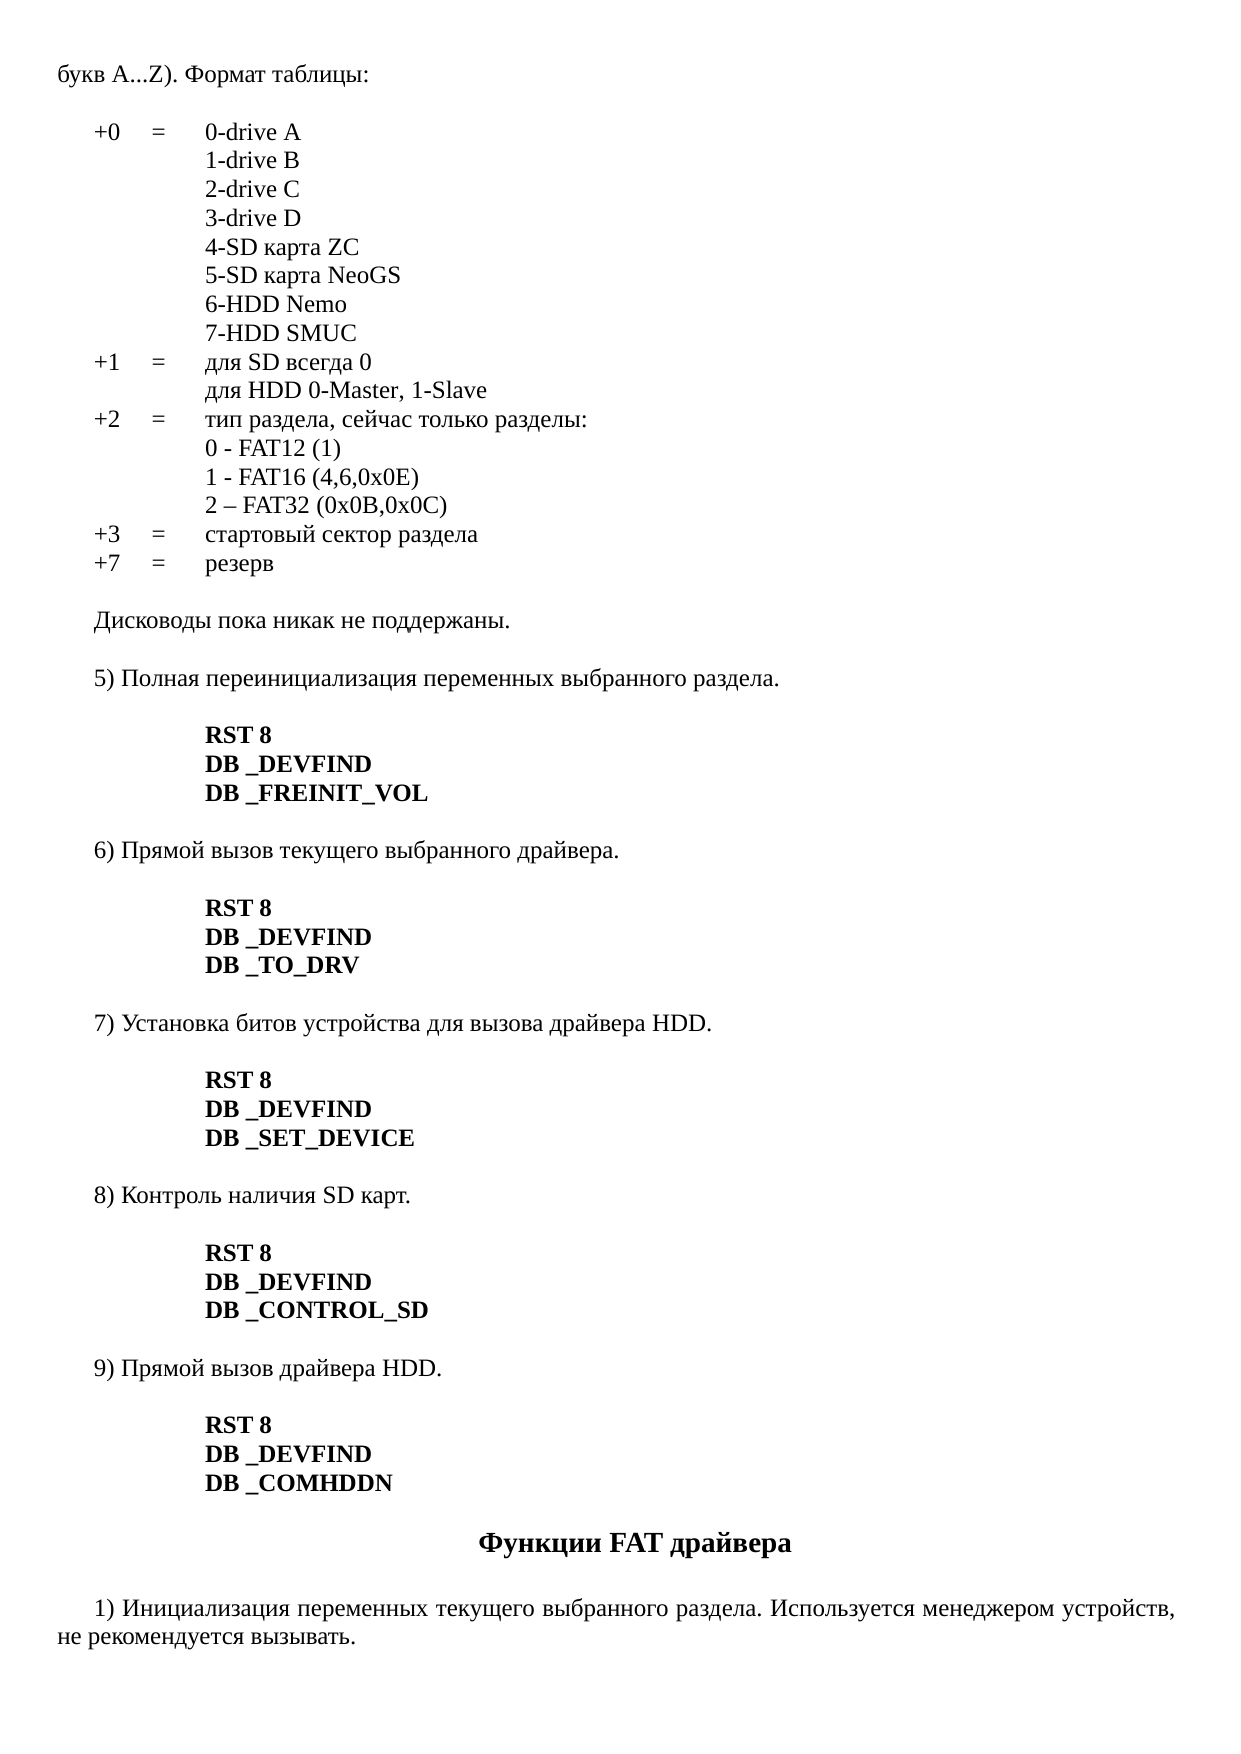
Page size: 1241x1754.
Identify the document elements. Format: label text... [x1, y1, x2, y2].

text для HDD 0-Master, 1-Slave [57, 376, 1176, 404]
text 1) Инициализация переменных текущего выбранного раздела. Используется менеджером устройств, не рекомендуется вызывать. [57, 1593, 1176, 1650]
text RST 8 [57, 1066, 1176, 1094]
text 5-SD карта NeoGS [57, 261, 1176, 289]
text DB _DEVFIND [57, 922, 1176, 951]
text 7-HDD SMUC [57, 318, 1176, 347]
text 2 – FAT32 (0x0B,0x0C) [57, 491, 1176, 519]
text DB _SET_DEVICE [57, 1123, 1176, 1152]
text 0 - FAT12 (1) [57, 433, 1176, 462]
text DB _FREINIT_VOL [57, 778, 1176, 807]
text DB _TO_DRV [57, 951, 1176, 979]
text RST 8 [57, 721, 1176, 749]
text RST 8 [57, 1238, 1176, 1267]
text DB _COMHDDN [57, 1468, 1176, 1497]
text 7) Установка битов устройства для вызова драйвера HDD. [57, 1008, 1176, 1037]
text 6) Прямой вызов текущего выбранного драйвера. [57, 836, 1176, 864]
text DB _DEVFIND [57, 1094, 1176, 1123]
text +3 = стартовый сектор раздела [57, 519, 1176, 548]
text DB _CONTROL_SD [57, 1296, 1176, 1324]
text +2 = тип раздела, сейчас только разделы: [57, 404, 1176, 433]
text RST 8 [57, 893, 1176, 922]
text DB _DEVFIND [57, 1267, 1176, 1296]
text 1 - FAT16 (4,6,0x0E) [57, 462, 1176, 491]
text +7 = резерв [57, 548, 1176, 577]
text Дисководы пока никак не поддержаны. [57, 606, 1176, 634]
text Функции FAT драйвера [57, 1526, 1176, 1559]
text 3-drive D [57, 203, 1176, 232]
text букв A...Z). Формат таблицы: [57, 59, 1176, 88]
text 6-HDD Nemo [57, 289, 1176, 318]
text 2-drive C [57, 174, 1176, 203]
text 5) Полная переинициализация переменных выбранного раздела. [57, 663, 1176, 692]
text DB _DEVFIND [57, 1439, 1176, 1468]
text +0 = 0-drive A [57, 117, 1176, 146]
text 8) Контроль наличия SD карт. [57, 1181, 1176, 1209]
text RST 8 [57, 1411, 1176, 1439]
text +1 = для SD всегда 0 [57, 347, 1176, 376]
text 4-SD карта ZC [57, 232, 1176, 261]
text 1-drive B [57, 146, 1176, 174]
text DB _DEVFIND [57, 749, 1176, 778]
text 9) Прямой вызов драйвера HDD. [57, 1353, 1176, 1382]
